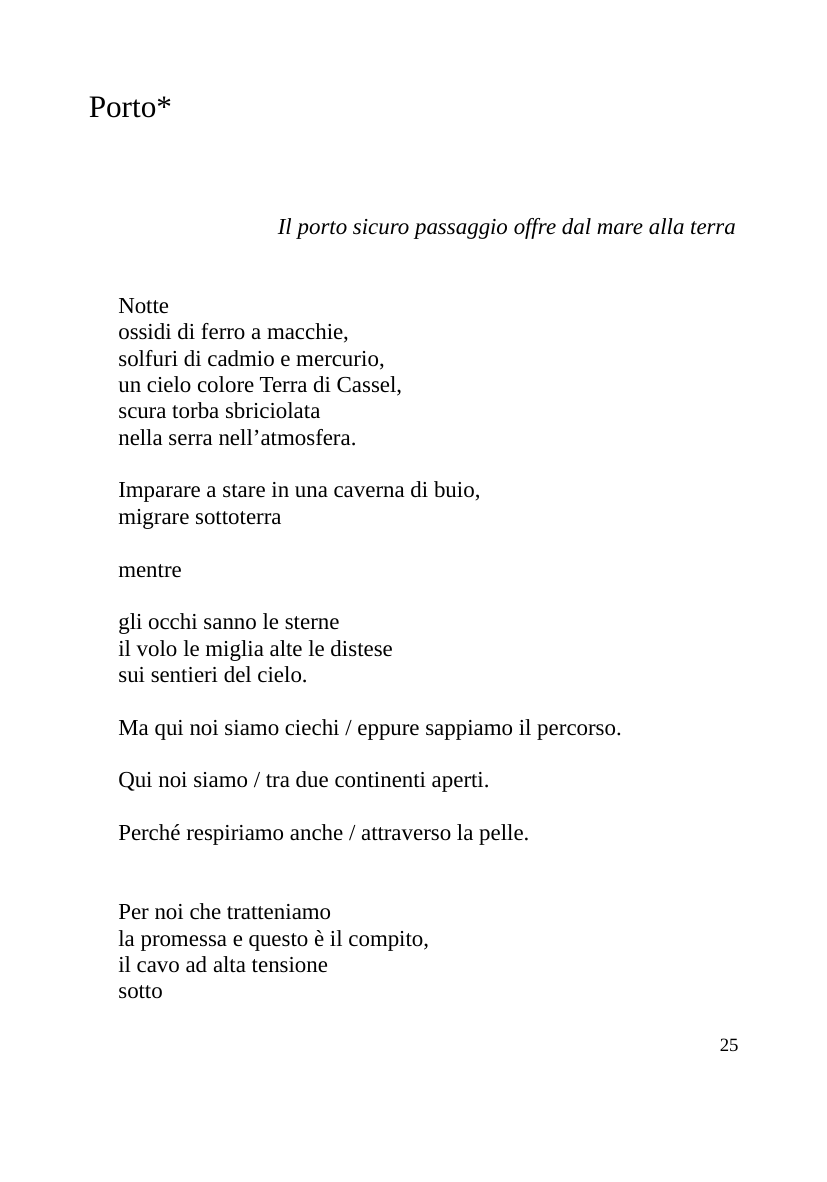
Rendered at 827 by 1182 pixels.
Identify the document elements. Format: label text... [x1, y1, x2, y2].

text scura torba sbriciolata [88, 397, 738, 424]
text nella serra nell’atmosfera. [88, 424, 738, 450]
text Il porto sicuro passaggio offre dal mare alla terra [88, 213, 738, 239]
text Porto* [88, 88, 738, 124]
text mentre [88, 556, 738, 582]
text solfuri di cadmio e mercurio, [88, 345, 738, 371]
text migrare sottoterra [88, 503, 738, 529]
text sui sentieri del cielo. [88, 661, 738, 687]
text un cielo colore Terra di Cassel, [88, 371, 738, 397]
text ossidi di ferro a macchie, [88, 318, 738, 345]
text Perché respiriamo anche / attraverso la pelle. [88, 819, 738, 846]
text la promessa e questo è il compito, [88, 924, 738, 951]
text Per noi che tratteniamo [88, 898, 738, 924]
text Qui noi siamo / tra due continenti aperti. [88, 766, 738, 793]
text Notte [88, 292, 738, 318]
text il cavo ad alta tensione [88, 951, 738, 977]
text Imparare a stare in una caverna di buio, [88, 477, 738, 503]
text gli occhi sanno le sterne [88, 608, 738, 635]
text Ma qui noi siamo ciechi / eppure sappiamo il percorso. [88, 714, 738, 740]
text il volo le miglia alte le distese [88, 635, 738, 661]
text sotto [88, 977, 738, 1004]
